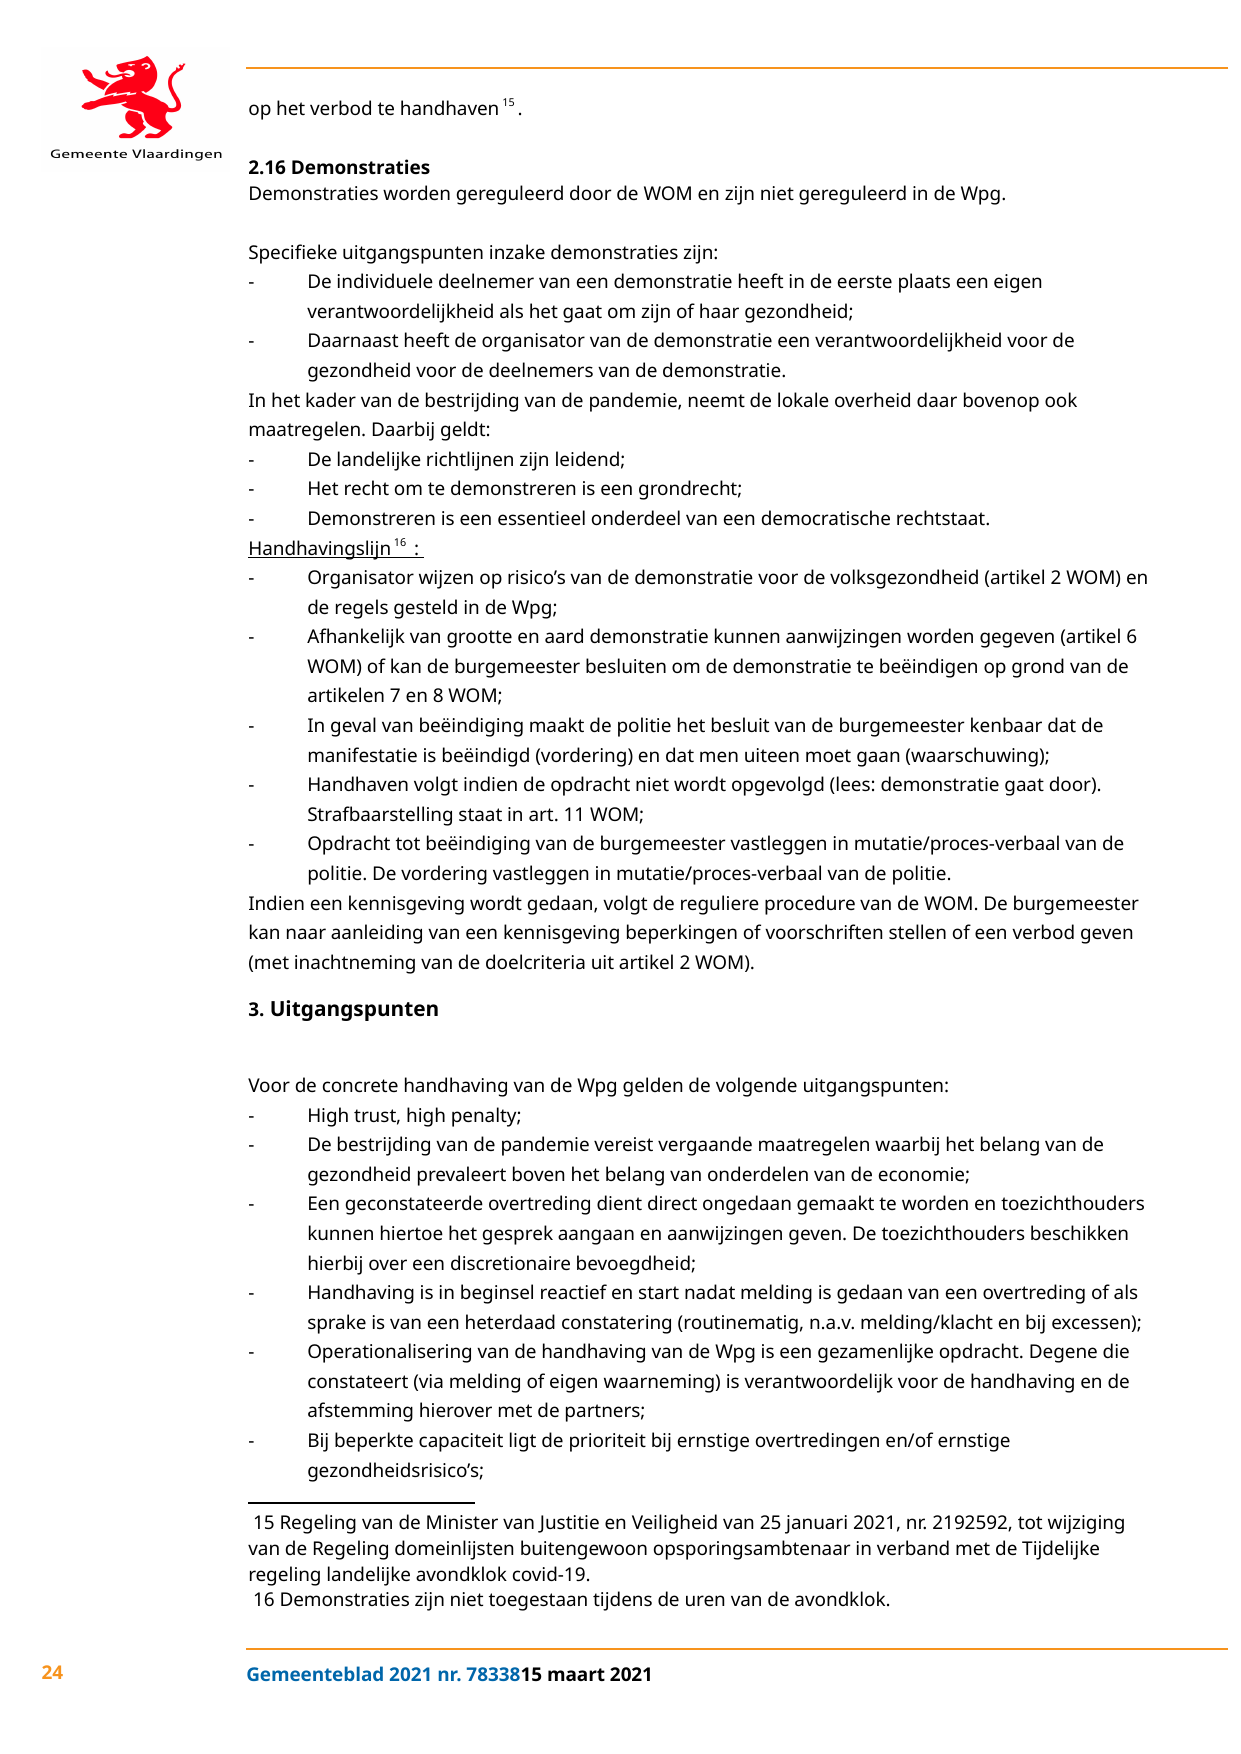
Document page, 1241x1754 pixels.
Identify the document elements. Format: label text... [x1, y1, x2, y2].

list Operationalisering van de handhaving van de Wpg is een gezamenlijke opdracht. Degene die constateert (via melding of eigen waarneming) is verantwoordelijk voor de handhaving en de afstemming hierover met de partners; [248, 1338, 1152, 1423]
list Bij beperkte capaciteit ligt de prioriteit bij ernstige overtredingen en/of ernstige gezondheidsrisico’s; [248, 1427, 1152, 1482]
list Een geconstateerde overtreding dient direct ongedaan gemaakt te worden en toezichthouders kunnen hiertoe het gesprek aangaan en aanwijzingen geven. De toezichthouders beschikken hierbij over een discretionaire bevoegdheid; [248, 1191, 1152, 1275]
list Demonstreren is een essentieel onderdeel van een democratische rechtstaat. [248, 505, 1152, 531]
list Opdracht tot beëindiging van de burgemeester vastleggen in mutatie/proces-verbaal van de politie. De vordering vastleggen in mutatie/proces-verbaal van de politie. [248, 831, 1152, 886]
text Indien een kennisgeving wordt gedaan, volgt de reguliere procedure van de WOM. De burgemeester kan naar aanleiding van een kennisgeving beperkingen of voorschriften stellen of een verbod geven (met inachtneming van de doelcriteria uit artikel 2 WOM). [248, 890, 1152, 974]
picture [41, 47, 231, 172]
text 2.16 Demonstraties [248, 154, 1152, 180]
text 3. Uitgangspunten [248, 994, 1152, 1023]
text In het kader van de bestrijding van de pandemie, neemt de lokale overheid daar bovenop ook maatregelen. Daarbij geldt: [248, 387, 1152, 442]
text Voor de concrete handhaving van de Wpg gelden de volgende uitgangspunten: [248, 1072, 1152, 1098]
list Afhankelijk van grootte en aard demonstratie kunnen aanwijzingen worden gegeven (artikel 6 WOM) of kan de burgemeester besluiten om de demonstratie te beëindigen op grond van de artikelen 7 en 8 WOM; [248, 623, 1152, 708]
list De bestrijding van de pandemie vereist vergaande maatregelen waarbij het belang van de gezondheid prevaleert boven het belang van onderdelen van de economie; [248, 1131, 1152, 1187]
list In geval van beëindiging maakt de politie het besluit van de burgemeester kenbaar dat de manifestatie is beëindigd (vordering) en dat men uiteen moet gaan (waarschuwing); [248, 712, 1152, 767]
text Handhavingslijn : [248, 535, 1152, 560]
list Handhaven volgt indien de opdracht niet wordt opgevolgd (lees: demonstratie gaat door). Strafbaarstelling staat in art. 11 WOM; [248, 771, 1152, 827]
list Het recht om te demonstreren is een grondrecht; [248, 476, 1152, 501]
list Organisator wijzen op risico’s van de demonstratie voor de volksgezondheid (artikel 2 WOM) en de regels gesteld in de Wpg; [248, 564, 1152, 619]
text Specifieke uitgangspunten inzake demonstraties zijn: [248, 239, 1152, 264]
list De individuele deelnemer van een demonstratie heeft in de eerste plaats een eigen verantwoordelijkheid als het gaat om zijn of haar gezondheid; [248, 268, 1152, 324]
text Regeling van de Minister van Justitie en Veiligheid van 25 januari 2021, nr. 2192592, tot wijziging van de Regeling domeinlijsten buitengewoon opsporingsambtenaar in verband met de Tijdelijke regeling landelijke avondklok covid-19. [248, 1509, 1152, 1586]
list Handhaving is in beginsel reactief en start nadat melding is gedaan van een overtreding of als sprake is van een heterdaad constatering (routinematig, n.a.v. melding/klacht en bij excessen); [248, 1279, 1152, 1334]
list De landelijke richtlijnen zijn leidend; [248, 446, 1152, 472]
text op het verbod te handhaven. [248, 95, 1152, 121]
text Demonstraties worden gereguleerd door de WOM en zijn niet gereguleerd in de Wpg. [248, 180, 1152, 205]
list High trust, high penalty; [248, 1102, 1152, 1127]
text Demonstraties zijn niet toegestaan tijdens de uren van de avondklok. [248, 1586, 1152, 1612]
list Daarnaast heeft de organisator van de demonstratie een verantwoordelijkheid voor de gezondheid voor de deelnemers van de demonstratie. [248, 328, 1152, 383]
